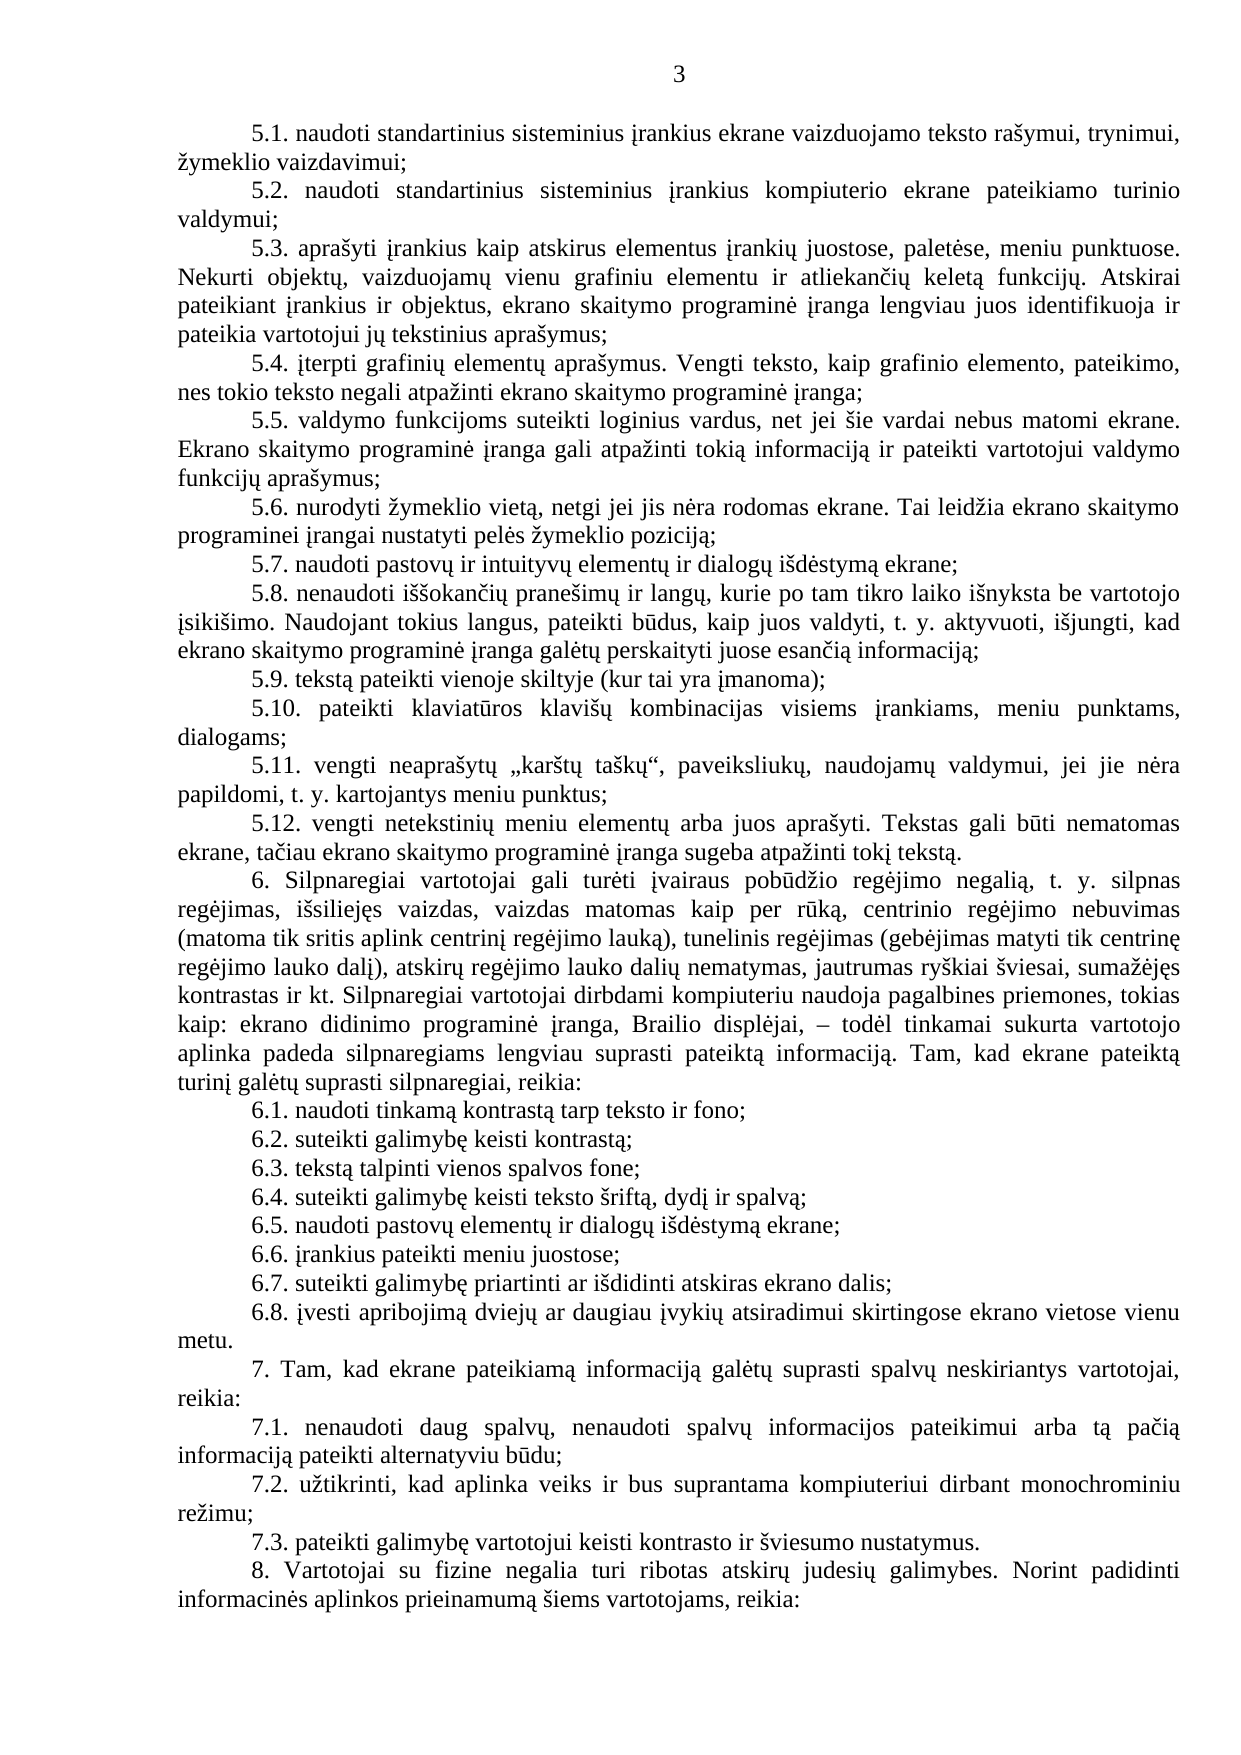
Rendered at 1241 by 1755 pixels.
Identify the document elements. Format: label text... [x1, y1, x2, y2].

text 7.3. pateikti galimybę vartotojui keisti kontrasto ir šviesumo nustatymus. [177, 1527, 1181, 1556]
text 7.2. užtikrinti, kad aplinka veiks ir bus suprantama kompiuteriui dirbant monochrominiu režimu; [177, 1469, 1181, 1527]
text 6.5. naudoti pastovų elementų ir dialogų išdėstymą ekrane; [177, 1211, 1181, 1239]
text 7.1. nenaudoti daug spalvų, nenaudoti spalvų informacijos pateikimui arba tą pačią informaciją pateikti alternatyviu būdu; [177, 1412, 1181, 1469]
text 6.3. tekstą talpinti vienos spalvos fone; [177, 1153, 1181, 1182]
text 6.4. suteikti galimybę keisti teksto šriftą, dydį ir spalvą; [177, 1182, 1181, 1211]
text 5.10. pateikti klaviatūros klavišų kombinacijas visiems įrankiams, meniu punktams, dialogams; [177, 693, 1181, 751]
text 5.2. naudoti standartinius sisteminius įrankius kompiuterio ekrane pateikiamo turinio valdymui; [177, 176, 1181, 233]
text 6.2. suteikti galimybę keisti kontrastą; [177, 1124, 1181, 1153]
text 5.3. aprašyti įrankius kaip atskirus elementus įrankių juostose, paletėse, meniu punktuose. Nekurti objektų, vaizduojamų vienu grafiniu elementu ir atliekančių keletą funkcijų. Atskirai pateikiant įrankius ir objektus, ekrano skaitymo programinė įranga lengviau juos identifikuoja ir pateikia vartotojui jų tekstinius aprašymus; [177, 233, 1181, 348]
text 5.5. valdymo funkcijoms suteikti loginius vardus, net jei šie vardai nebus matomi ekrane. Ekrano skaitymo programinė įranga gali atpažinti tokią informaciją ir pateikti vartotojui valdymo funkcijų aprašymus; [177, 406, 1181, 492]
text 6. Silpnaregiai vartotojai gali turėti įvairaus pobūdžio regėjimo negalią, t. y. silpnas regėjimas, išsiliejęs vaizdas, vaizdas matomas kaip per rūką, centrinio regėjimo nebuvimas (matoma tik sritis aplink centrinį regėjimo lauką), tunelinis regėjimas (gebėjimas matyti tik centrinę regėjimo lauko dalį), atskirų regėjimo lauko dalių nematymas, jautrumas ryškiai šviesai, sumažėjęs kontrastas ir kt. Silpnaregiai vartotojai dirbdami kompiuteriu naudoja pagalbines priemones, tokias kaip: ekrano didinimo programinė įranga, Brailio displėjai, – todėl tinkamai sukurta vartotojo aplinka padeda silpnaregiams lengviau suprasti pateiktą informaciją. Tam, kad ekrane pateiktą turinį galėtų suprasti silpnaregiai, reikia: [177, 866, 1181, 1096]
text 5.4. įterpti grafinių elementų aprašymus. Vengti teksto, kaip grafinio elemento, pateikimo, nes tokio teksto negali atpažinti ekrano skaitymo programinė įranga; [177, 348, 1181, 406]
text 5.8. nenaudoti iššokančių pranešimų ir langų, kurie po tam tikro laiko išnyksta be vartotojo įsikišimo. Naudojant tokius langus, pateikti būdus, kaip juos valdyti, t. y. aktyvuoti, išjungti, kad ekrano skaitymo programinė įranga galėtų perskaityti juose esančią informaciją; [177, 578, 1181, 664]
text 6.6. įrankius pateikti meniu juostose; [177, 1239, 1181, 1268]
text 6.7. suteikti galimybę priartinti ar išdidinti atskiras ekrano dalis; [177, 1268, 1181, 1297]
text 5.6. nurodyti žymeklio vietą, netgi jei jis nėra rodomas ekrane. Tai leidžia ekrano skaitymo programinei įrangai nustatyti pelės žymeklio poziciją; [177, 492, 1181, 549]
text 5.1. naudoti standartinius sisteminius įrankius ekrane vaizduojamo teksto rašymui, trynimui, žymeklio vaizdavimui; [177, 118, 1181, 176]
text 7. Tam, kad ekrane pateikiamą informaciją galėtų suprasti spalvų neskiriantys vartotojai, reikia: [177, 1354, 1181, 1412]
text 6.1. naudoti tinkamą kontrastą tarp teksto ir fono; [177, 1096, 1181, 1124]
text 6.8. įvesti apribojimą dviejų ar daugiau įvykių atsiradimui skirtingose ekrano vietose vienu metu. [177, 1297, 1181, 1354]
text 5.11. vengti neaprašytų „karštų taškų“, paveiksliukų, naudojamų valdymui, jei jie nėra papildomi, t. y. kartojantys meniu punktus; [177, 751, 1181, 808]
text 5.7. naudoti pastovų ir intuityvų elementų ir dialogų išdėstymą ekrane; [177, 549, 1181, 578]
text 5.9. tekstą pateikti vienoje skiltyje (kur tai yra įmanoma); [177, 664, 1181, 693]
text 5.12. vengti netekstinių meniu elementų arba juos aprašyti. Tekstas gali būti nematomas ekrane, tačiau ekrano skaitymo programinė įranga sugeba atpažinti tokį tekstą. [177, 808, 1181, 866]
text 8. Vartotojai su fizine negalia turi ribotas atskirų judesių galimybes. Norint padidinti informacinės aplinkos prieinamumą šiems vartotojams, reikia: [177, 1556, 1181, 1613]
